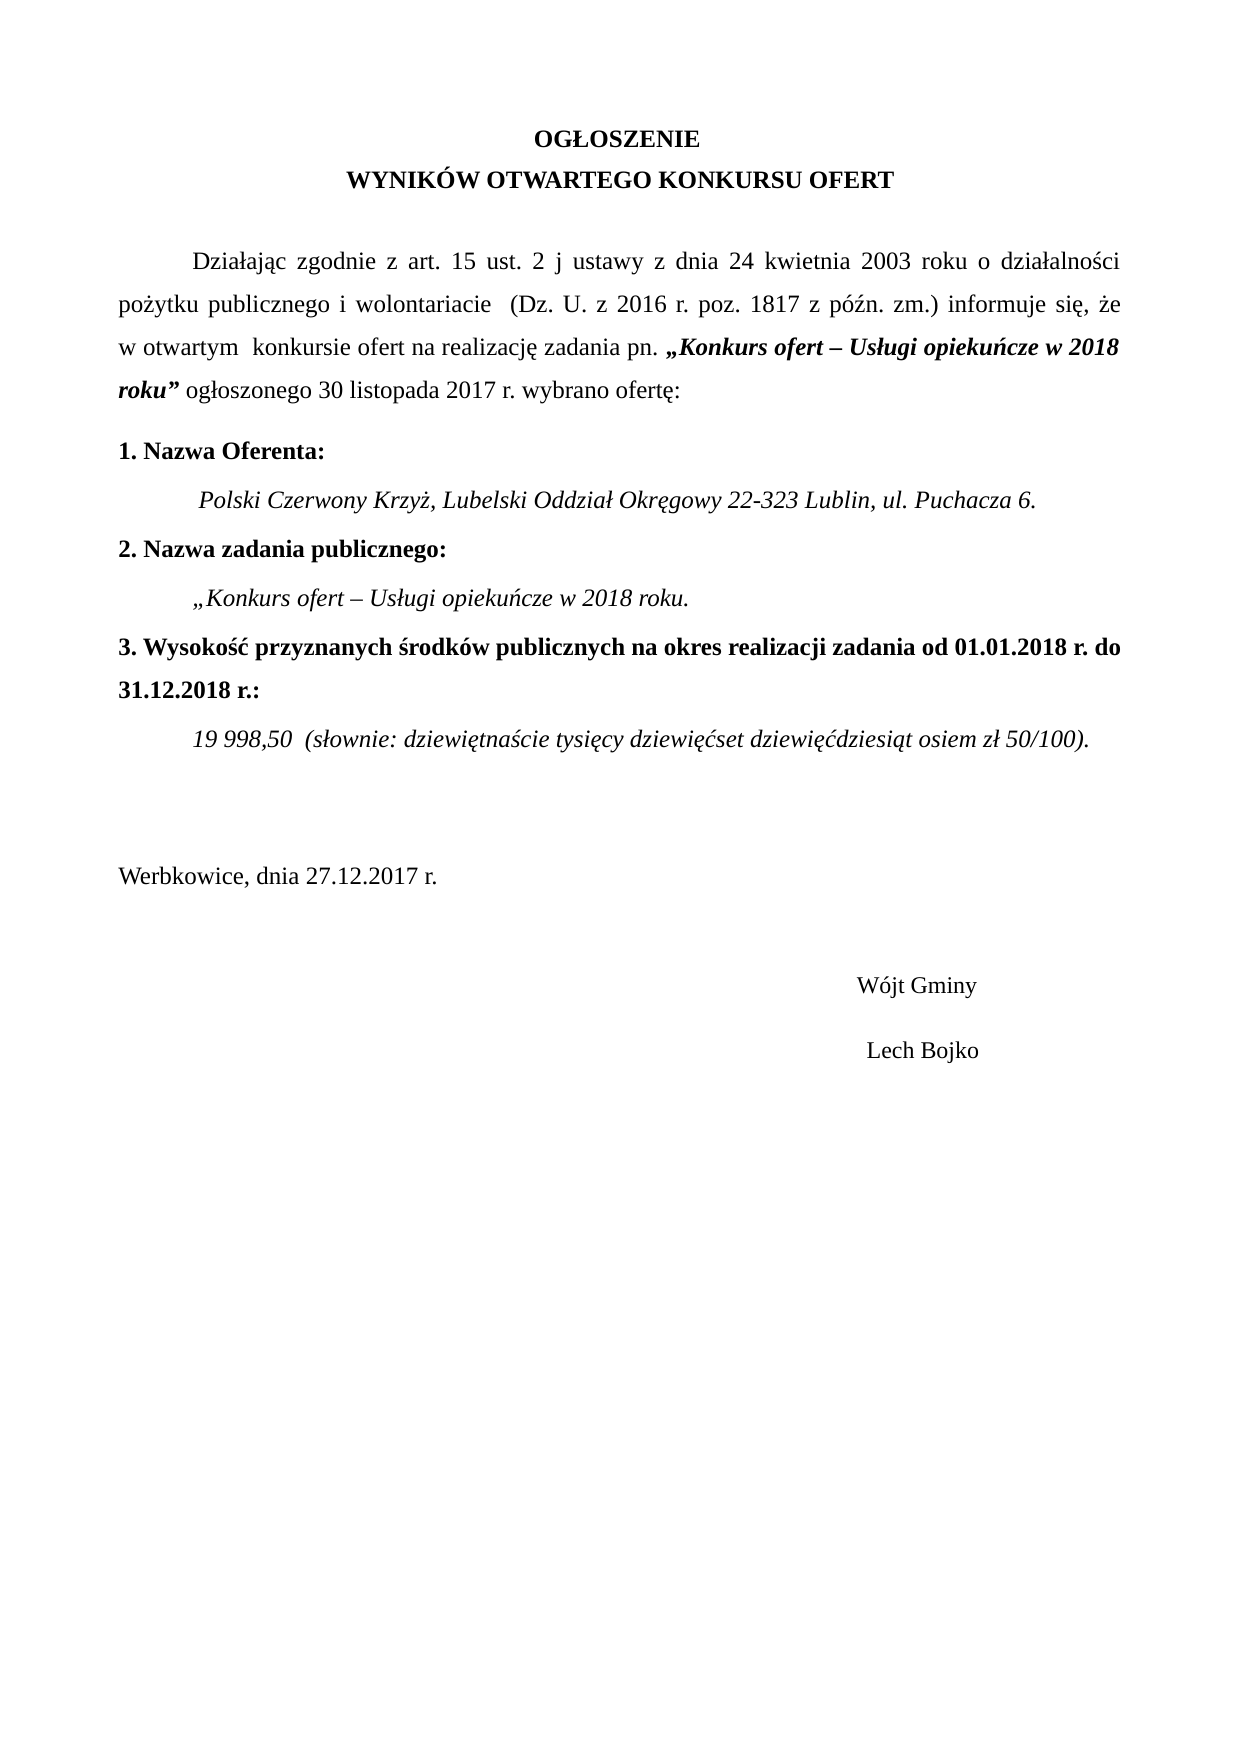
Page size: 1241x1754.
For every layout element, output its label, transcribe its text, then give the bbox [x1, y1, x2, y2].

text Lech Bojko [118, 1037, 1122, 1064]
text Polski Czerwony Krzyż, Lubelski Oddział Okręgowy 22-323 Lublin, ul. Puchacza 6. [118, 485, 1122, 514]
text WYNIKÓW OTWARTEGO KONKURSU OFERT [118, 165, 1122, 193]
text Wójt Gminy [118, 972, 1122, 999]
text Działając zgodnie z art. 15 ust. 2 j ustawy z dnia 24 kwietnia 2003 roku o działalności pożytku publicznego i wolontariacie (Dz. U. z 2016 r. poz. 1817 z późn. zm.) informuje się, że w otwartym konkursie ofert na realizację zadania pn. „Konkurs ofert – Usługi opiekuńcze w 2018 roku” ogłoszonego 30 listopada 2017 r. wybrano ofertę: [118, 246, 1122, 404]
text OGŁOSZENIE [118, 124, 1122, 153]
text 1. Nazwa Oferenta: [118, 436, 1122, 465]
text 3. Wysokość przyznanych środków publicznych na okres realizacji zadania od 01.01.2018 r. do 31.12.2018 r.: [118, 632, 1122, 704]
text 19 998,50 (słownie: dziewiętnaście tysięcy dziewięćset dziewięćdziesiąt osiem zł 50/100). [118, 724, 1122, 753]
text Werbkowice, dnia 27.12.2017 r. [118, 861, 1122, 889]
text 2. Nazwa zadania publicznego: [118, 534, 1122, 563]
text „Konkurs ofert – Usługi opiekuńcze w 2018 roku. [118, 583, 1122, 612]
